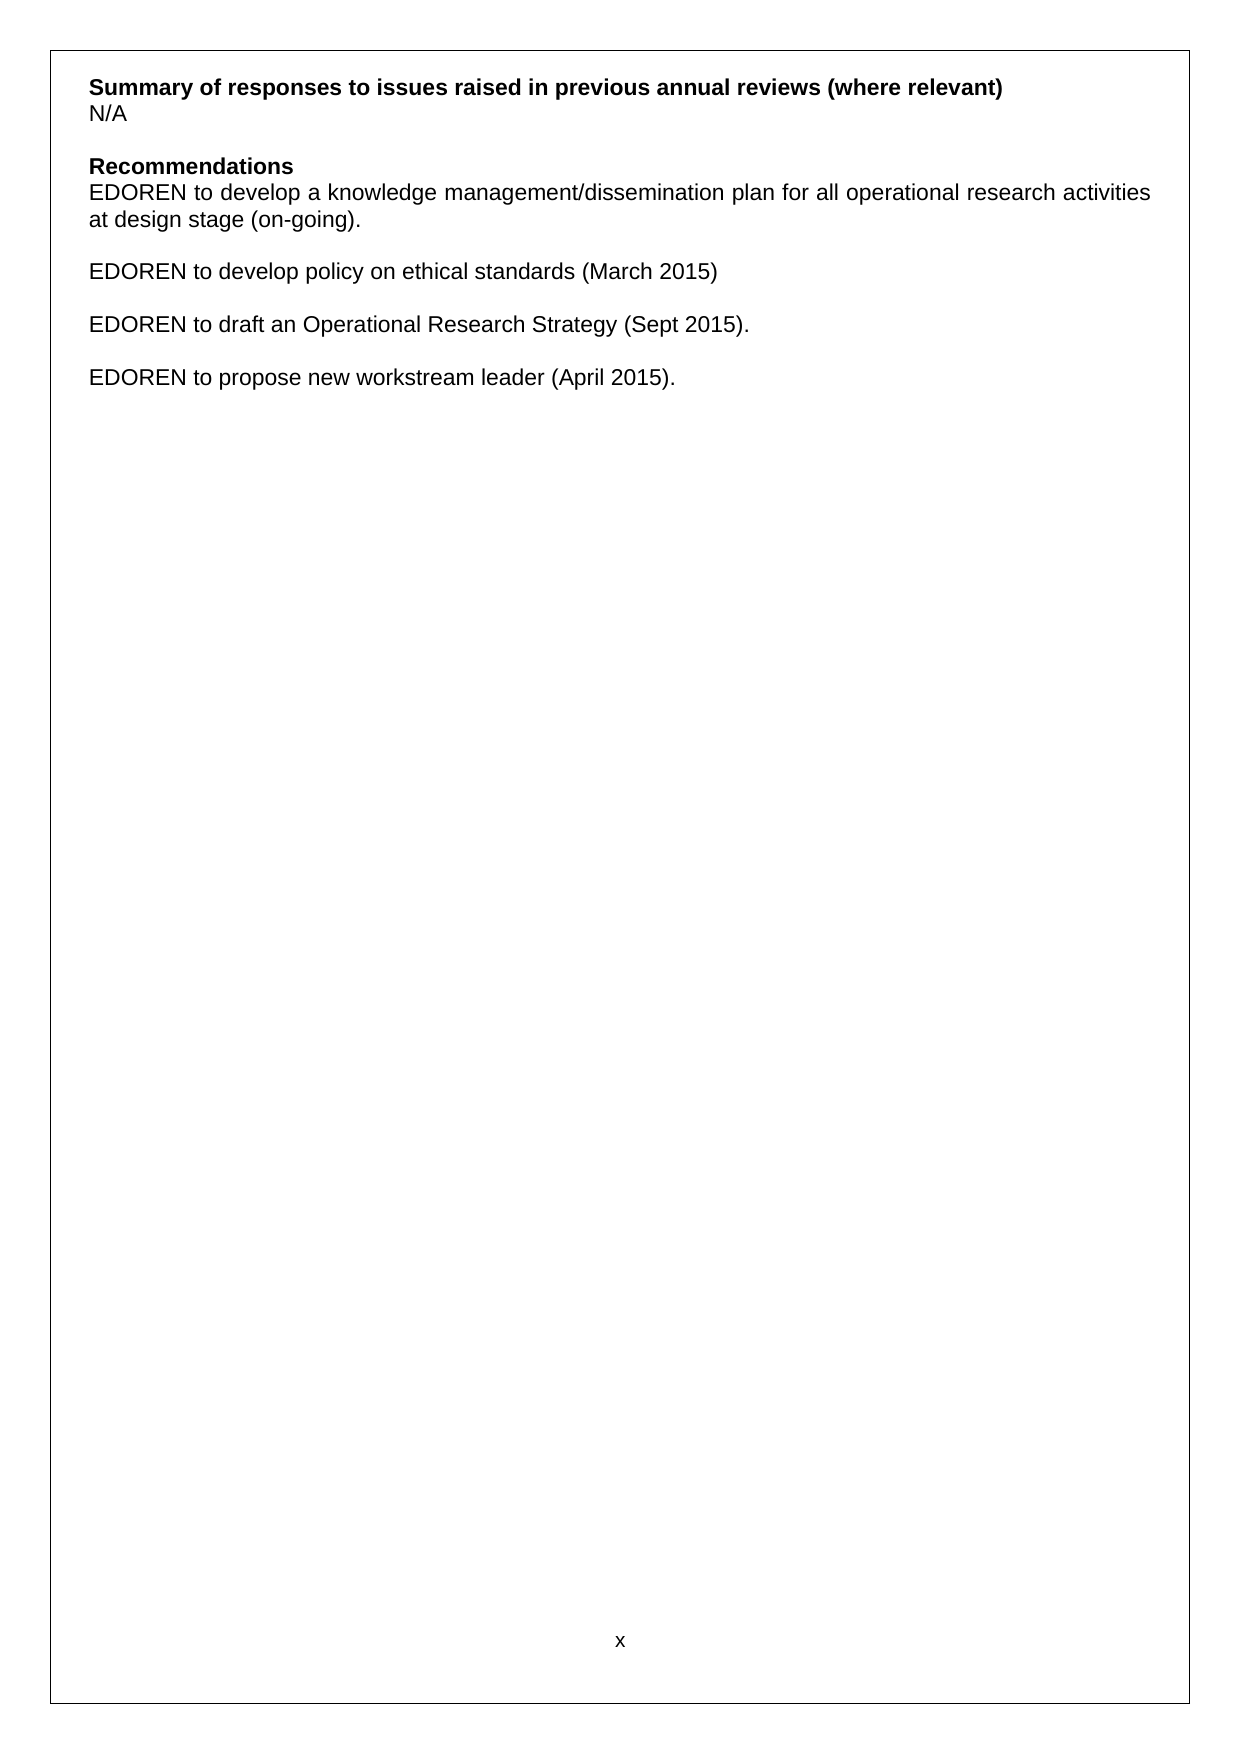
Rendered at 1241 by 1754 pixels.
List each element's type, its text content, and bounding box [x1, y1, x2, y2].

text Summary of responses to issues raised in previous annual reviews (where relevant) [89, 74, 1152, 100]
text EDOREN to draft an Operational Research Strategy (Sept 2015). [89, 311, 1152, 337]
text N/A [89, 100, 1152, 127]
text EDOREN to develop a knowledge management/dissemination plan for all operational research activities at design stage (on-going). [89, 179, 1152, 232]
text EDOREN to propose new workstream leader (April 2015). [89, 364, 1152, 390]
text EDOREN to develop policy on ethical standards (March 2015) [89, 258, 1152, 285]
text Recommendations [89, 153, 1152, 179]
